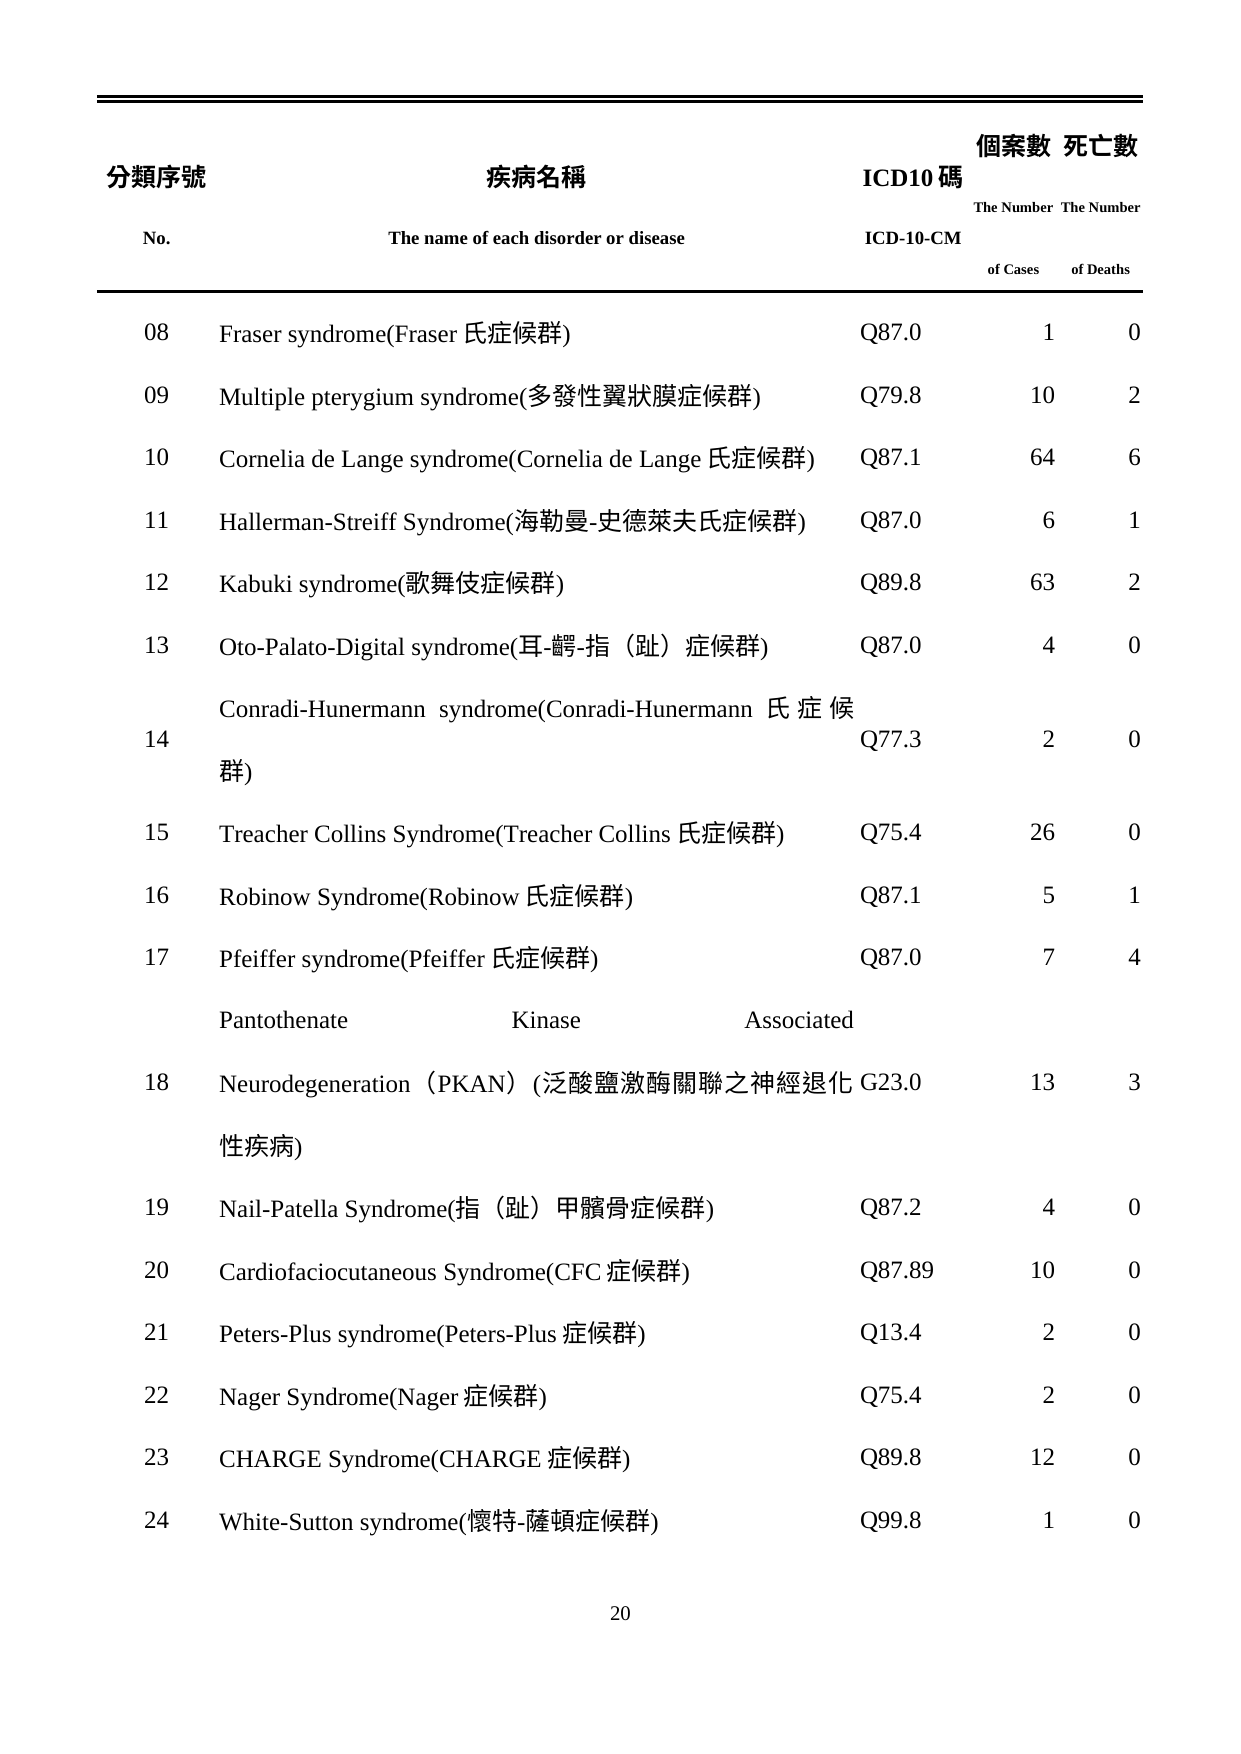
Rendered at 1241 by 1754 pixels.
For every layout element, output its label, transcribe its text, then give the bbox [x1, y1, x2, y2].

table_cell 19 [97, 1165, 216, 1228]
table_cell 17 [97, 915, 216, 978]
table_cell 26 [969, 790, 1057, 853]
table_cell 18 [97, 978, 216, 1165]
table_cell Nager Syndrome(Nager症候群) [216, 1353, 857, 1415]
table_cell Oto-Palato-Digital syndrome(耳-齶-指（趾）症候群) [216, 603, 857, 665]
table_cell 13 [97, 603, 216, 665]
table_header 個案數 The Number of Cases [969, 103, 1057, 290]
table_cell Q79.8 [857, 353, 969, 415]
table_cell 0 [1058, 790, 1143, 853]
table_header 疾病名稱 The name of each disorder or disease [216, 103, 857, 290]
table_cell Conradi-Hunermann syndrome(Conradi-Hunermann氏症候群) [216, 665, 857, 790]
table_cell 0 [1058, 293, 1143, 353]
table_cell 0 [1058, 1290, 1143, 1353]
table_cell Pantothenate Kinase Associated Neurodegeneration（PKAN）(泛酸鹽激酶關聯之神經退化性疾病) [216, 978, 857, 1165]
table_cell 16 [97, 853, 216, 915]
table_cell Q87.0 [857, 603, 969, 665]
table_cell 6 [1058, 415, 1143, 478]
table_cell Q87.2 [857, 1165, 969, 1228]
table_cell 24 [97, 1478, 216, 1540]
table_cell 08 [97, 293, 216, 353]
table_header 分類序號 No. [97, 103, 216, 290]
table_cell Cardiofaciocutaneous Syndrome(CFC症候群) [216, 1228, 857, 1290]
table_cell Q89.8 [857, 1415, 969, 1478]
table_cell 0 [1058, 1415, 1143, 1478]
table_cell Q87.1 [857, 853, 969, 915]
table_cell Kabuki syndrome(歌舞伎症候群) [216, 540, 857, 603]
table_cell 12 [97, 540, 216, 603]
table_cell Q75.4 [857, 790, 969, 853]
table_cell 0 [1058, 1165, 1143, 1228]
table_cell 4 [1058, 915, 1143, 978]
table_cell 4 [969, 1165, 1057, 1228]
table_cell 63 [969, 540, 1057, 603]
table_cell 2 [969, 1353, 1057, 1415]
table_cell 0 [1058, 1228, 1143, 1290]
table_cell Q99.8 [857, 1478, 969, 1540]
table_cell Q13.4 [857, 1290, 969, 1353]
table_cell Robinow Syndrome(Robinow氏症候群) [216, 853, 857, 915]
table_cell 10 [97, 415, 216, 478]
table_header 死亡數 The Number of Deaths [1058, 103, 1143, 290]
table_cell Q87.1 [857, 415, 969, 478]
table_cell 1 [969, 293, 1057, 353]
table_cell 15 [97, 790, 216, 853]
table_cell Q89.8 [857, 540, 969, 603]
table_cell 0 [1058, 1353, 1143, 1415]
table_cell 14 [97, 665, 216, 790]
table_cell Q87.0 [857, 293, 969, 353]
table_cell 1 [1058, 478, 1143, 540]
table_cell 20 [97, 1228, 216, 1290]
table_cell CHARGE Syndrome(CHARGE症候群) [216, 1415, 857, 1478]
table_cell Q87.89 [857, 1228, 969, 1290]
table_cell 0 [1058, 1478, 1143, 1540]
table_cell Hallerman-Streiff Syndrome(海勒曼-史德萊夫氏症候群) [216, 478, 857, 540]
table_cell Q87.0 [857, 478, 969, 540]
table_cell 4 [969, 603, 1057, 665]
table_cell 2 [1058, 540, 1143, 603]
table_cell 6 [969, 478, 1057, 540]
table_cell Fraser syndrome(Fraser氏症候群) [216, 293, 857, 353]
table_cell G23.0 [857, 978, 969, 1165]
table_cell 23 [97, 1415, 216, 1478]
table_cell 2 [1058, 353, 1143, 415]
table_cell 0 [1058, 603, 1143, 665]
table_cell 09 [97, 353, 216, 415]
table_cell 13 [969, 978, 1057, 1165]
table_header ICD10碼 ICD-10-CM [857, 103, 969, 290]
table_cell 12 [969, 1415, 1057, 1478]
table_cell 64 [969, 415, 1057, 478]
table_cell 22 [97, 1353, 216, 1415]
table_cell Treacher Collins Syndrome(Treacher Collins氏症候群) [216, 790, 857, 853]
table_cell 2 [969, 1290, 1057, 1353]
table_cell 5 [969, 853, 1057, 915]
table_cell Cornelia de Lange syndrome(Cornelia de Lange氏症候群) [216, 415, 857, 478]
table_cell 11 [97, 478, 216, 540]
table_cell Pfeiffer syndrome(Pfeiffer氏症候群) [216, 915, 857, 978]
table_cell Nail-Patella Syndrome(指（趾）甲髕骨症候群) [216, 1165, 857, 1228]
table_cell Q77.3 [857, 665, 969, 790]
table_cell Multiple pterygium syndrome(多發性翼狀膜症候群) [216, 353, 857, 415]
table_cell White-Sutton syndrome(懷特-薩頓症候群) [216, 1478, 857, 1540]
table_cell Q87.0 [857, 915, 969, 978]
table_cell 1 [1058, 853, 1143, 915]
table_cell 7 [969, 915, 1057, 978]
table_cell 10 [969, 1228, 1057, 1290]
table_cell 21 [97, 1290, 216, 1353]
table_cell 2 [969, 665, 1057, 790]
table_cell 0 [1058, 665, 1143, 790]
table_cell 1 [969, 1478, 1057, 1540]
table_cell 10 [969, 353, 1057, 415]
table_cell 3 [1058, 978, 1143, 1165]
table_cell Q75.4 [857, 1353, 969, 1415]
table_cell Peters-Plus syndrome(Peters-Plus症候群) [216, 1290, 857, 1353]
